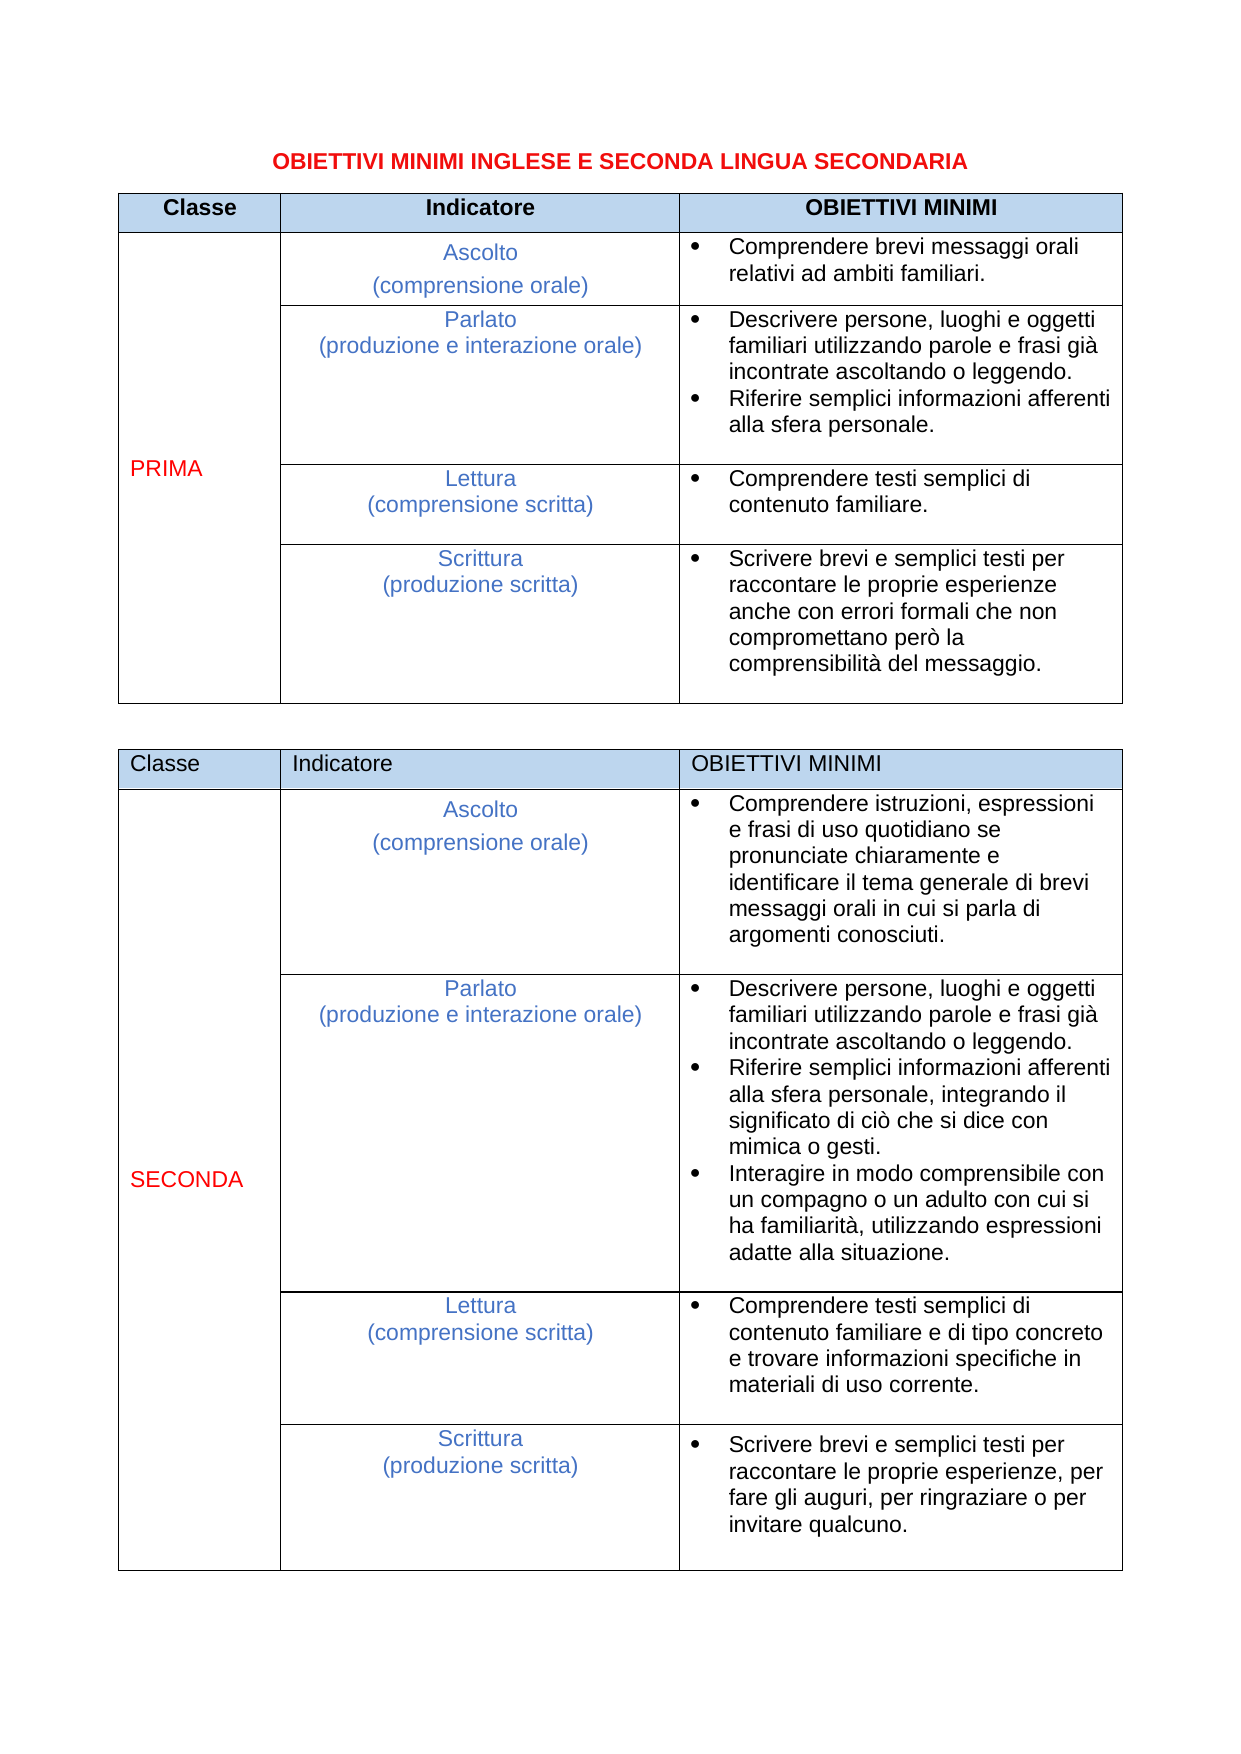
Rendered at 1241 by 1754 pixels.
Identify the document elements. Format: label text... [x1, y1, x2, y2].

table_cell Comprendere istruzioni, espressioni e frasi di uso quotidiano se pronunciate chiaramente e identificare il tema generale di brevi messaggi orali in cui si parla di argomenti conosciuti. [680, 790, 1122, 974]
table_cell Lettura (comprensione scritta) [281, 1293, 679, 1424]
table_header Indicatore [281, 194, 679, 232]
table_header Classe [119, 750, 280, 788]
table_cell Lettura (comprensione scritta) [281, 465, 679, 544]
table_cell Ascolto (comprensione orale) [281, 233, 679, 304]
table_cell Ascolto (comprensione orale) [281, 790, 679, 974]
table_cell Parlato (produzione e interazione orale) [281, 306, 679, 464]
table_cell Descrivere persone, luoghi e oggetti familiari utilizzando parole e frasi già incontrate ascoltando o leggendo. Riferire semplici informazioni afferenti alla sfera personale, integrando il significato di ciò che si dice con mimica o gesti. Interagire in modo comprensibile con un compagno o un adulto con cui si ha familiarità, utilizzando espressioni adatte alla situazione. [680, 975, 1122, 1291]
table_cell Scrivere brevi e semplici testi per raccontare le proprie esperienze anche con errori formali che non compromettano però la comprensibilità del messaggio. [680, 545, 1122, 703]
table_header OBIETTIVI MINIMI [680, 194, 1122, 232]
table_cell Scrittura (produzione scritta) [281, 545, 679, 703]
table_header OBIETTIVI MINIMI [680, 750, 1122, 788]
table_cell Parlato (produzione e interazione orale) [281, 975, 679, 1291]
table_header Indicatore [281, 750, 679, 788]
table_cell Comprendere brevi messaggi orali relativi ad ambiti familiari. [680, 233, 1122, 304]
table_cell Comprendere testi semplici di contenuto familiare. [680, 465, 1122, 544]
table_cell Scrivere brevi e semplici testi per raccontare le proprie esperienze, per fare gli auguri, per ringraziare o per invitare qualcuno. [680, 1425, 1122, 1569]
table_cell Scrittura (produzione scritta) [281, 1425, 679, 1569]
table_cell Comprendere testi semplici di contenuto familiare e di tipo concreto e trovare informazioni specifiche in materiali di uso corrente. [680, 1293, 1122, 1424]
table_header Classe [119, 194, 280, 232]
table_cell SECONDA [119, 790, 280, 1569]
text OBIETTIVI MINIMI INGLESE E SECONDA LINGUA SECONDARIA [118, 148, 1122, 174]
table_cell PRIMA [119, 233, 280, 703]
table_cell Descrivere persone, luoghi e oggetti familiari utilizzando parole e frasi già incontrate ascoltando o leggendo. Riferire semplici informazioni afferenti alla sfera personale. [680, 306, 1122, 464]
